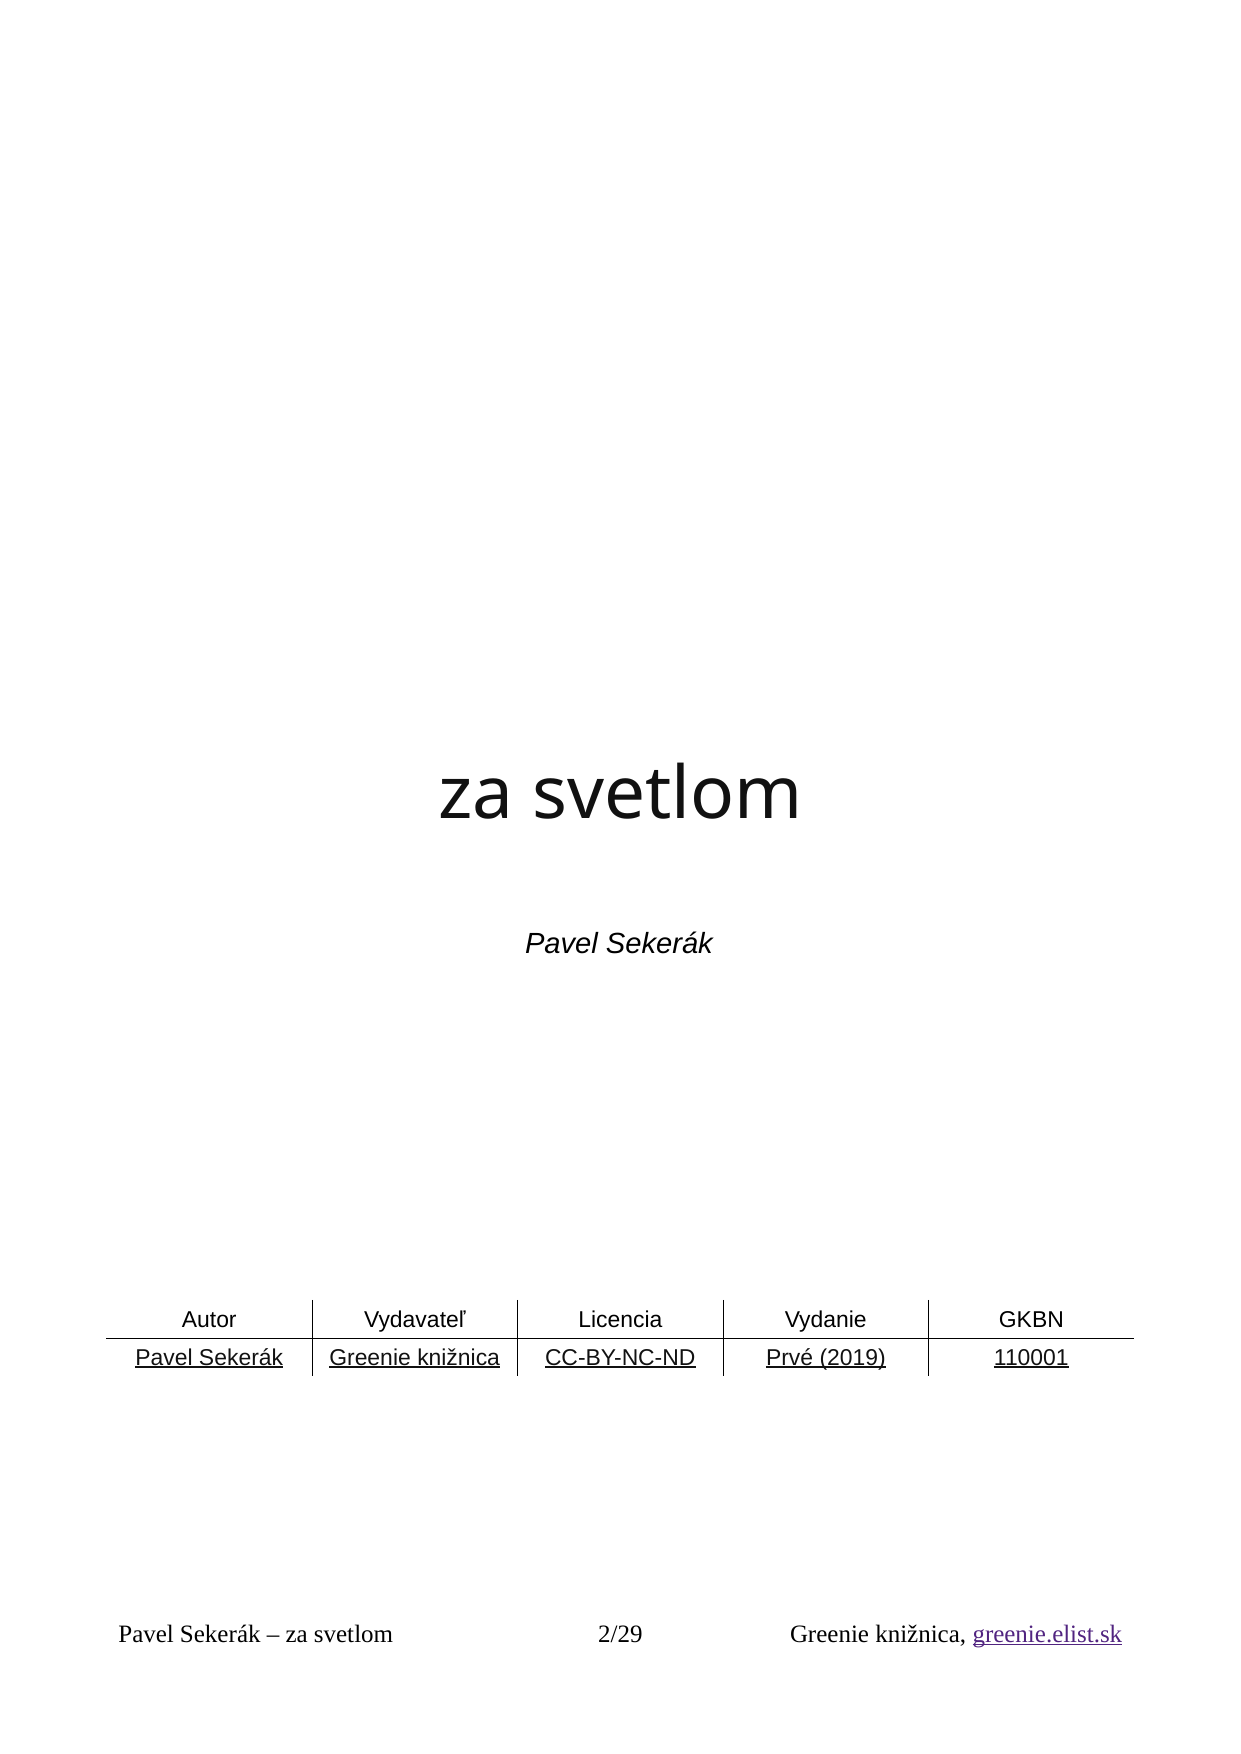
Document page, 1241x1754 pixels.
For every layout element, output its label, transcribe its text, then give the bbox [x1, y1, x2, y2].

table_header GKBN [929, 1300, 1134, 1338]
table_cell CC-BY-NC-ND [518, 1339, 723, 1376]
subtitle za svetlom [106, 740, 1134, 839]
table_cell Greenie knižnica [313, 1339, 517, 1376]
table_header Vydavateľ [313, 1300, 517, 1338]
table_header Vydanie [724, 1300, 928, 1338]
table_cell Pavel Sekerák [106, 1339, 312, 1376]
table_header Licencia [518, 1300, 723, 1338]
subtitle Pavel Sekerák [106, 927, 1134, 960]
table_cell 110001 [929, 1339, 1134, 1376]
table_header Autor [106, 1300, 312, 1338]
table_cell Prvé (2019) [724, 1339, 928, 1376]
